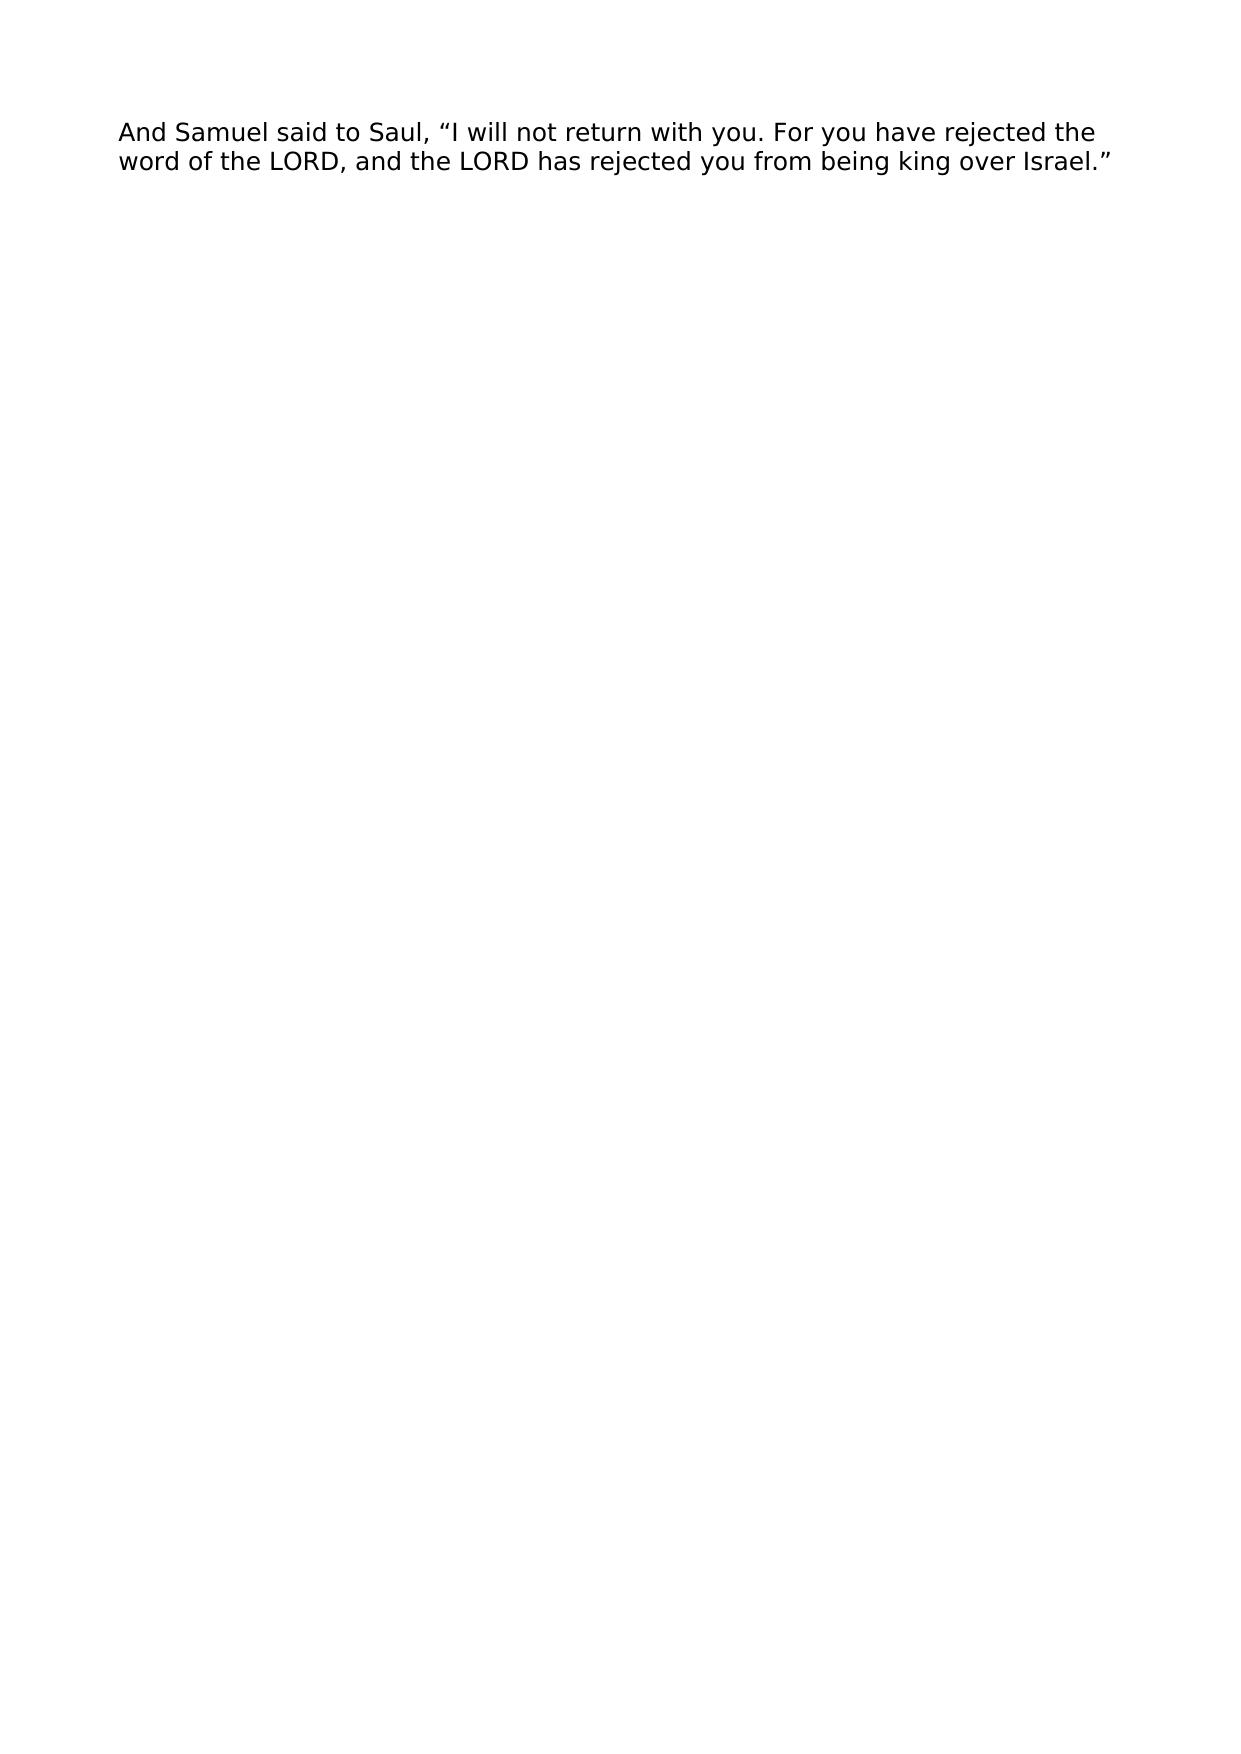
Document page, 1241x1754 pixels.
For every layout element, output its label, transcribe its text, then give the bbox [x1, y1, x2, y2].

text And Samuel said to Saul, “I will not return with you. For you have rejected the word of the LORD, and the LORD has rejected you from being king over Israel.” [118, 118, 1122, 176]
